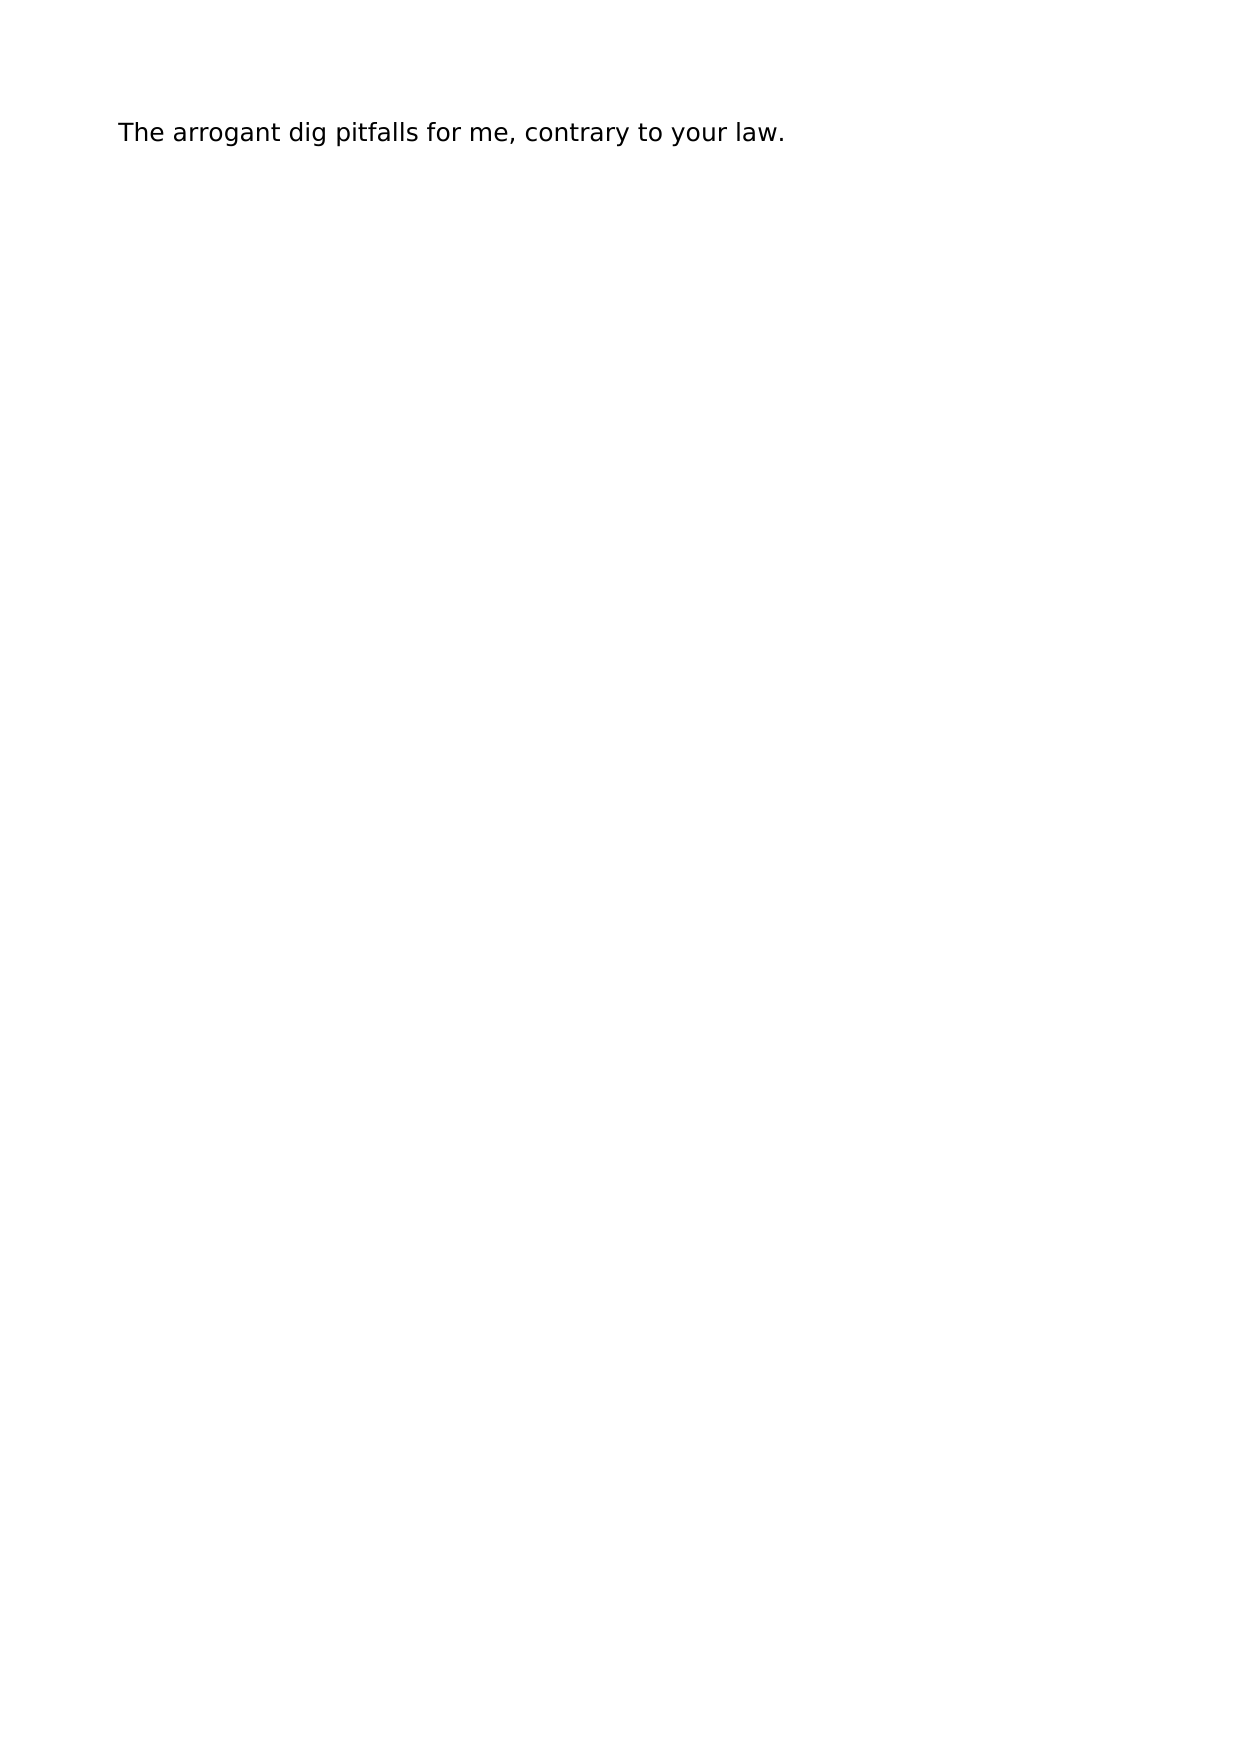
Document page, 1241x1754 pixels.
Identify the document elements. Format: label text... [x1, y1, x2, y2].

text The arrogant dig pitfalls for me, contrary to your law. [118, 118, 1122, 147]
